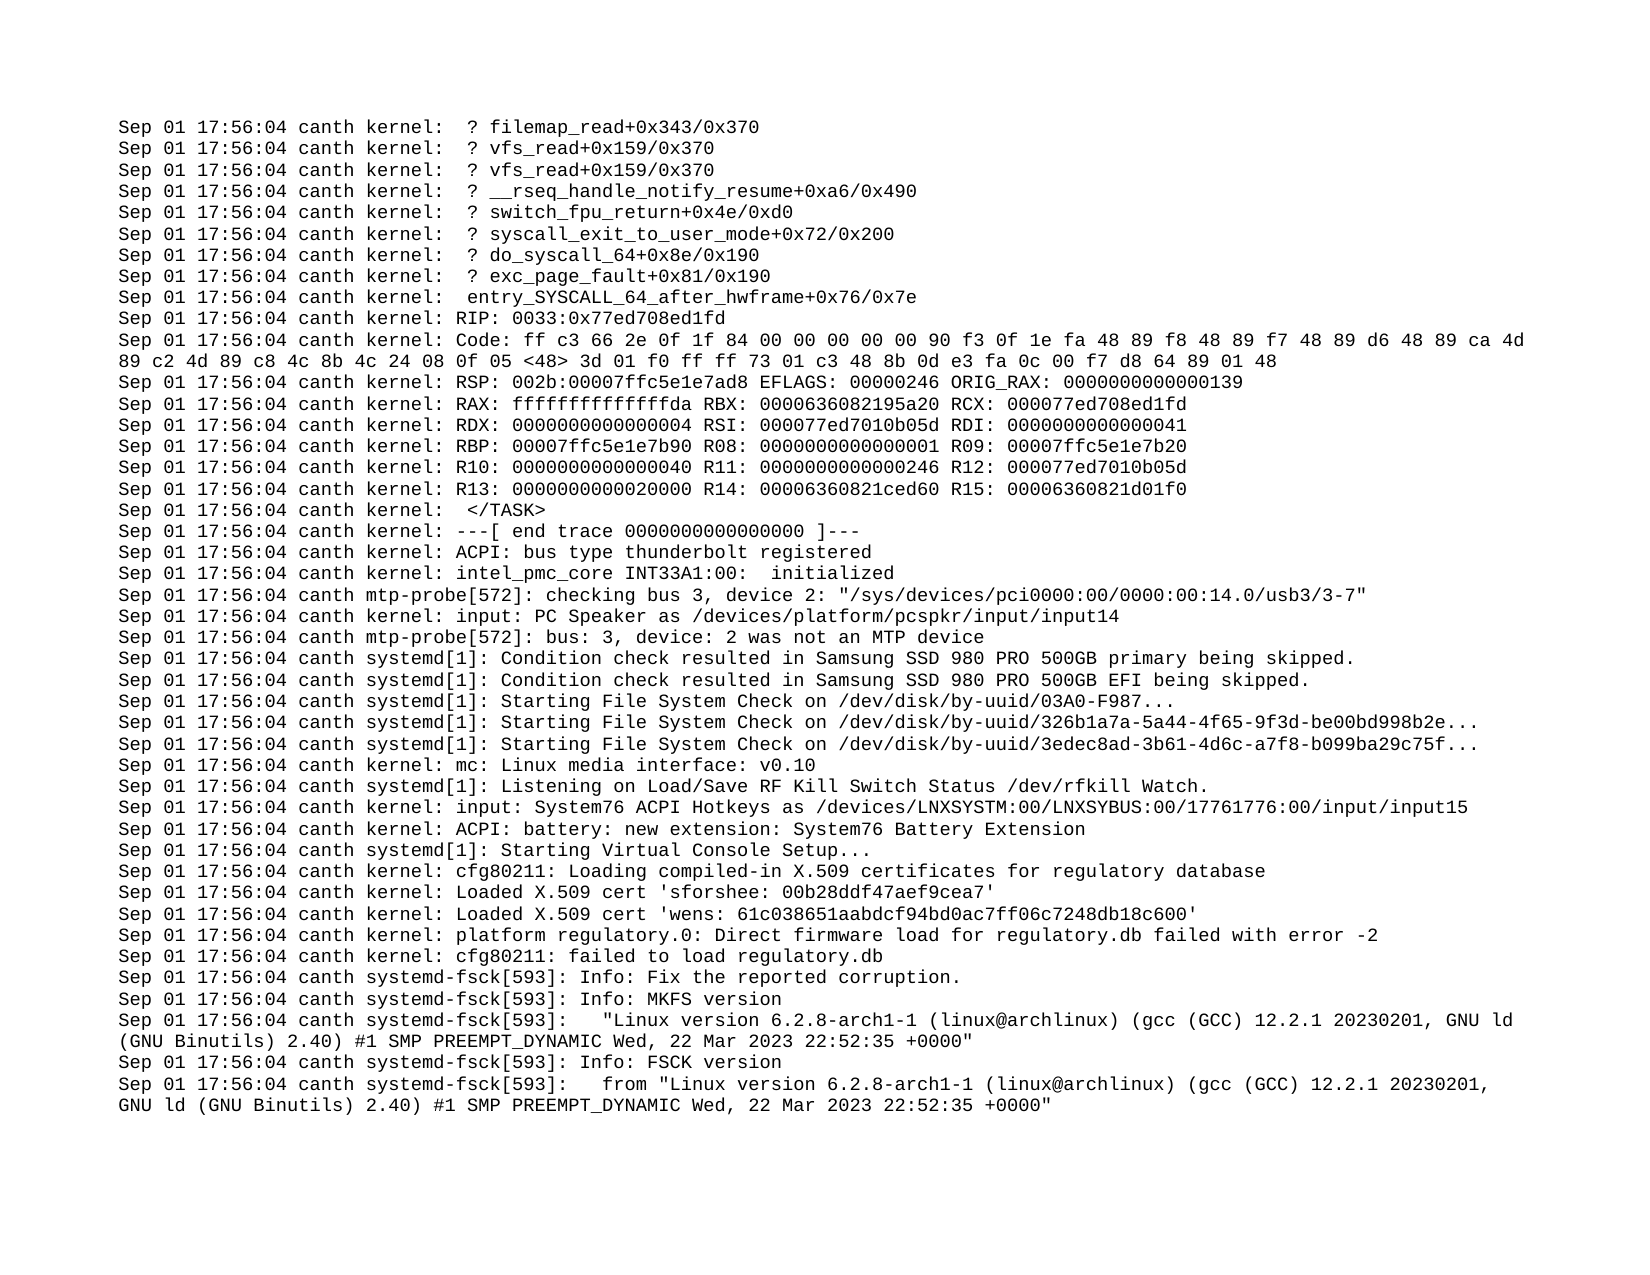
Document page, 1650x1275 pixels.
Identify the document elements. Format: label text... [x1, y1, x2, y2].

text Sep 01 17:56:04 canth systemd[1]: Listening on Load/Save RF Kill Switch Status /dev/rfkill Watch. [118, 777, 1532, 798]
text Sep 01 17:56:04 canth kernel: RDX: 0000000000000004 RSI: 000077ed7010b05d RDI: 0000000000000041 [118, 416, 1532, 437]
text Sep 01 17:56:04 canth systemd-fsck[593]: from "Linux version 6.2.8-arch1-1 (linux@archlinux) (gcc (GCC) 12.2.1 20230201, GNU ld (GNU Binutils) 2.40) #1 SMP PREEMPT_DYNAMIC Wed, 22 Mar 2023 22:52:35 +0000" [118, 1074, 1532, 1117]
text Sep 01 17:56:04 canth systemd[1]: Condition check resulted in Samsung SSD 980 PRO 500GB EFI being skipped. [118, 671, 1532, 692]
text Sep 01 17:56:04 canth kernel: ---[ end trace 0000000000000000 ]--- [118, 522, 1532, 543]
text Sep 01 17:56:04 canth kernel: ? __rseq_handle_notify_resume+0xa6/0x490 [118, 182, 1532, 203]
text Sep 01 17:56:04 canth systemd[1]: Condition check resulted in Samsung SSD 980 PRO 500GB primary being skipped. [118, 649, 1532, 671]
text Sep 01 17:56:04 canth systemd[1]: Starting Virtual Console Setup... [118, 841, 1532, 862]
text Sep 01 17:56:04 canth systemd-fsck[593]: Info: FSCK version [118, 1053, 1532, 1074]
text Sep 01 17:56:04 canth kernel: ? vfs_read+0x159/0x370 [118, 161, 1532, 182]
text Sep 01 17:56:04 canth kernel: RSP: 002b:00007ffc5e1e7ad8 EFLAGS: 00000246 ORIG_RAX: 0000000000000139 [118, 373, 1532, 394]
text Sep 01 17:56:04 canth kernel: ACPI: battery: new extension: System76 Battery Extension [118, 819, 1532, 841]
text Sep 01 17:56:04 canth kernel: RBP: 00007ffc5e1e7b90 R08: 0000000000000001 R09: 00007ffc5e1e7b20 [118, 437, 1532, 458]
text Sep 01 17:56:04 canth kernel: R13: 0000000000020000 R14: 00006360821ced60 R15: 00006360821d01f0 [118, 479, 1532, 501]
text Sep 01 17:56:04 canth systemd[1]: Starting File System Check on /dev/disk/by-uuid/03A0-F987... [118, 692, 1532, 713]
text Sep 01 17:56:04 canth kernel: cfg80211: Loading compiled-in X.509 certificates for regulatory database [118, 862, 1532, 883]
text Sep 01 17:56:04 canth kernel: intel_pmc_core INT33A1:00: initialized [118, 564, 1532, 586]
text Sep 01 17:56:04 canth systemd-fsck[593]: Info: Fix the reported corruption. [118, 968, 1532, 989]
text Sep 01 17:56:04 canth kernel: R10: 0000000000000040 R11: 0000000000000246 R12: 000077ed7010b05d [118, 458, 1532, 479]
text Sep 01 17:56:04 canth kernel: ? vfs_read+0x159/0x370 [118, 139, 1532, 161]
text Sep 01 17:56:04 canth kernel: ? syscall_exit_to_user_mode+0x72/0x200 [118, 224, 1532, 246]
text Sep 01 17:56:04 canth kernel: platform regulatory.0: Direct firmware load for regulatory.db failed with error -2 [118, 926, 1532, 947]
text Sep 01 17:56:04 canth mtp-probe[572]: checking bus 3, device 2: "/sys/devices/pci0000:00/0000:00:14.0/usb3/3-7" [118, 586, 1532, 607]
text Sep 01 17:56:04 canth kernel: RIP: 0033:0x77ed708ed1fd [118, 309, 1532, 331]
text Sep 01 17:56:04 canth kernel: entry_SYSCALL_64_after_hwframe+0x76/0x7e [118, 288, 1532, 309]
text Sep 01 17:56:04 canth kernel: input: PC Speaker as /devices/platform/pcspkr/input/input14 [118, 607, 1532, 628]
text Sep 01 17:56:04 canth kernel: </TASK> [118, 501, 1532, 522]
text Sep 01 17:56:04 canth kernel: Loaded X.509 cert 'sforshee: 00b28ddf47aef9cea7' [118, 883, 1532, 904]
text Sep 01 17:56:04 canth mtp-probe[572]: bus: 3, device: 2 was not an MTP device [118, 628, 1532, 649]
text Sep 01 17:56:04 canth kernel: ? switch_fpu_return+0x4e/0xd0 [118, 203, 1532, 224]
text Sep 01 17:56:04 canth kernel: Loaded X.509 cert 'wens: 61c038651aabdcf94bd0ac7ff06c7248db18c600' [118, 904, 1532, 926]
text Sep 01 17:56:04 canth kernel: cfg80211: failed to load regulatory.db [118, 947, 1532, 968]
text Sep 01 17:56:04 canth systemd-fsck[593]: "Linux version 6.2.8-arch1-1 (linux@archlinux) (gcc (GCC) 12.2.1 20230201, GNU ld (GNU Binutils) 2.40) #1 SMP PREEMPT_DYNAMIC Wed, 22 Mar 2023 22:52:35 +0000" [118, 1011, 1532, 1053]
text Sep 01 17:56:04 canth kernel: RAX: ffffffffffffffda RBX: 0000636082195a20 RCX: 000077ed708ed1fd [118, 394, 1532, 416]
text Sep 01 17:56:04 canth kernel: Code: ff c3 66 2e 0f 1f 84 00 00 00 00 00 90 f3 0f 1e fa 48 89 f8 48 89 f7 48 89 d6 48 89 ca 4d 89 c2 4d 89 c8 4c 8b 4c 24 08 0f 05 <48> 3d 01 f0 ff ff 73 01 c3 48 8b 0d e3 fa 0c 00 f7 d8 64 89 01 48 [118, 331, 1532, 373]
text Sep 01 17:56:04 canth systemd[1]: Starting File System Check on /dev/disk/by-uuid/3edec8ad-3b61-4d6c-a7f8-b099ba29c75f... [118, 734, 1532, 756]
text Sep 01 17:56:04 canth kernel: ? exc_page_fault+0x81/0x190 [118, 267, 1532, 288]
text Sep 01 17:56:04 canth systemd[1]: Starting File System Check on /dev/disk/by-uuid/326b1a7a-5a44-4f65-9f3d-be00bd998b2e... [118, 713, 1532, 734]
text Sep 01 17:56:04 canth kernel: ACPI: bus type thunderbolt registered [118, 543, 1532, 564]
text Sep 01 17:56:04 canth systemd-fsck[593]: Info: MKFS version [118, 989, 1532, 1011]
text Sep 01 17:56:04 canth kernel: mc: Linux media interface: v0.10 [118, 756, 1532, 777]
text Sep 01 17:56:04 canth kernel: ? do_syscall_64+0x8e/0x190 [118, 246, 1532, 267]
text Sep 01 17:56:04 canth kernel: input: System76 ACPI Hotkeys as /devices/LNXSYSTM:00/LNXSYBUS:00/17761776:00/input/input15 [118, 798, 1532, 819]
text Sep 01 17:56:04 canth kernel: ? filemap_read+0x343/0x370 [118, 118, 1532, 139]
